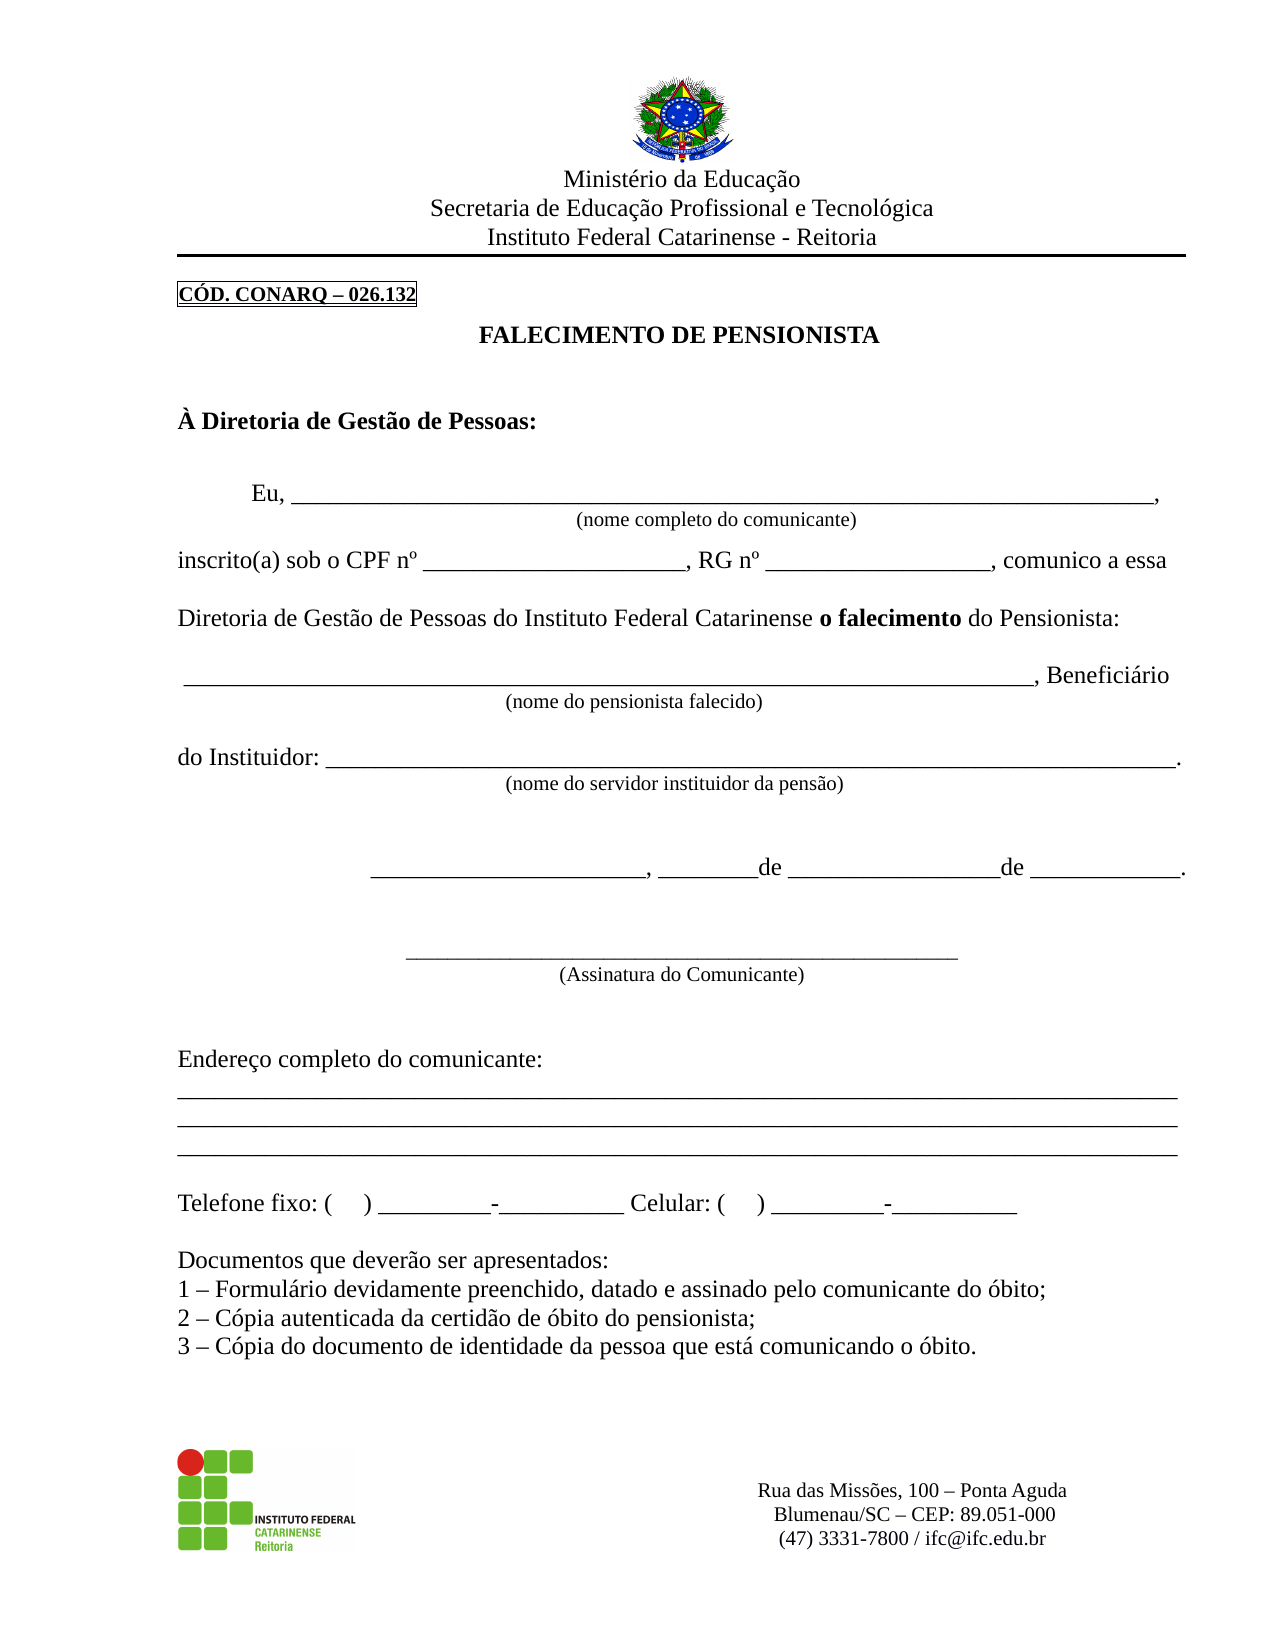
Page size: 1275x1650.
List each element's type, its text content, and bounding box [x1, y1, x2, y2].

text (nome do pensionista falecido) [177, 689, 1186, 713]
text (Assinatura do Comunicante) [177, 962, 1186, 986]
text 1 – Formulário devidamente preenchido, datado e assinado pelo comunicante do óbito; [177, 1274, 1186, 1303]
text [417, 281, 1186, 307]
text CÓD. CONARQ – 026.132 [178, 282, 416, 303]
text 2 – Cópia autenticada da certidão de óbito do pensionista; [177, 1303, 1186, 1331]
text do Instituidor: ____________________________________________________________________. [177, 742, 1186, 770]
picture [627, 75, 736, 164]
text inscrito(a) sob o CPF nº _____________________, RG nº __________________, comunico a essa [177, 545, 1186, 574]
text (nome do servidor instituidor da pensão) [177, 770, 1186, 794]
text Eu, _____________________________________________________________________, [251, 478, 1186, 507]
text À Diretoria de Gestão de Pessoas: [177, 406, 1186, 435]
text Diretoria de Gestão de Pessoas do Instituto Federal Catarinense o falecimento do Pensionista: [177, 603, 1186, 631]
text ________________________________________________________________________________________________________________________________________________________________________________________________________________________________________________ [177, 1073, 1186, 1159]
text Documentos que deverão ser apresentados: [177, 1245, 1186, 1274]
text Telefone fixo: ( ) _________-__________ Celular: ( ) _________-__________ [177, 1188, 1186, 1216]
text _____________________________________________________ [177, 938, 1186, 962]
text ____________________________________________________________________, Beneficiário [177, 660, 1186, 689]
text ______________________, ________de _________________de ____________. [177, 852, 1186, 881]
text FALECIMENTO DE PENSIONISTA [177, 320, 1186, 348]
text Endereço completo do comunicante: [177, 1044, 1186, 1073]
text (nome completo do comunicante) [177, 507, 1186, 531]
text 3 – Cópia do documento de identidade da pessoa que está comunicando o óbito. [177, 1331, 1186, 1360]
picture [177, 1449, 356, 1551]
